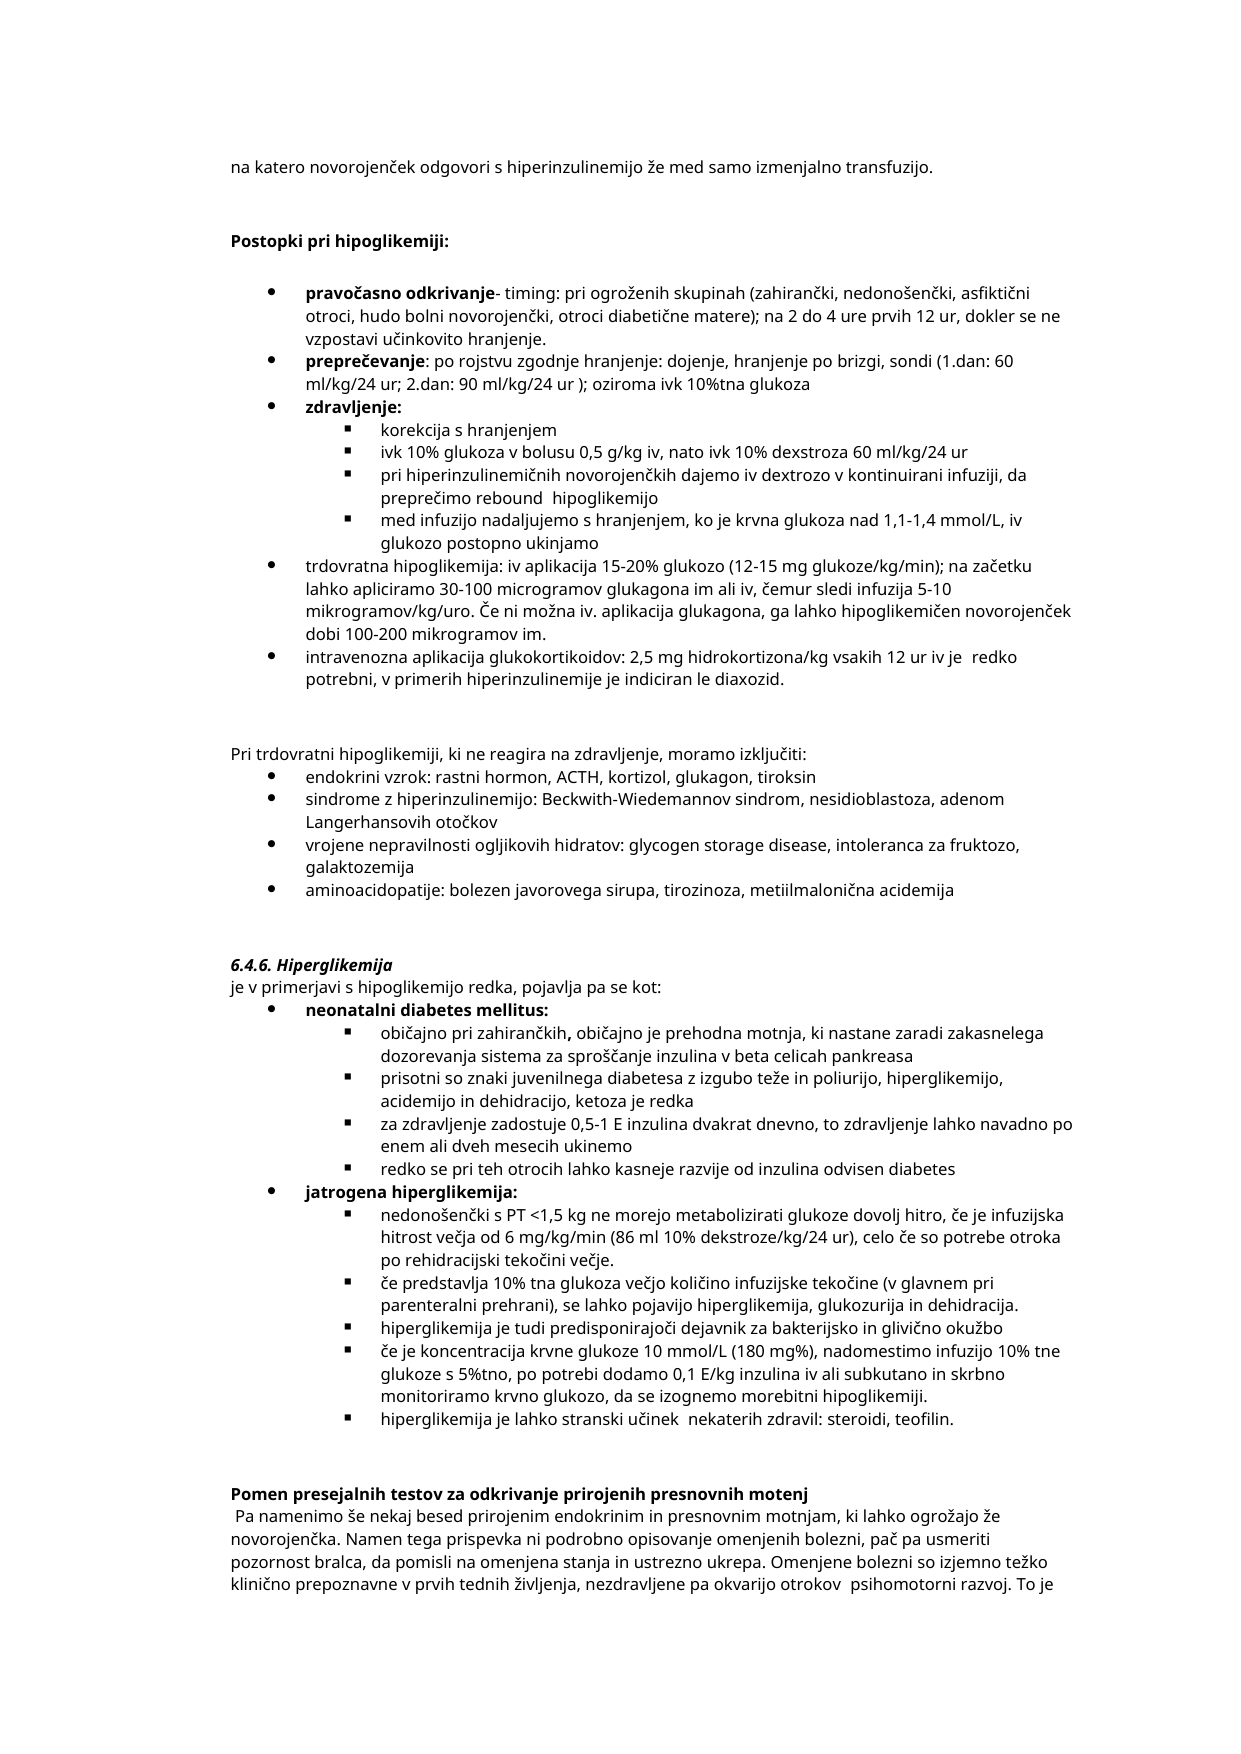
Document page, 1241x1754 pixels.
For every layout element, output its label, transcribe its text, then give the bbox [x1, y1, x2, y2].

table_header Neonatalna medicina obsega stanja novorojenčka, ki sovpadajo s prehodom iz intrauterinega (antenatalnega) v ekstrauterino (postnatalno) življenje. Novorojenček je sposoben preživeti od vključno 24. tedna gestacijske starosti dalje. Znotraj neonatalnega obdobja ločimo: Zgodnje neonatalno obdobje, ki obsega obdobje od rojstva do vključno 7. dneva življenja. Kasno neonatalno obdobje, ki obsega obdobje od vključno 8. dneva do vključno 28. dneva življenja. Po zdravstveno-statističnih merilih je novorojenček otrok v prvih 28 dnevih življenja. Pristaši biološke definicije menijo, da je novorojenček otrok do konca prilagajanja na izven maternične pogoje življenja. Po mnenju drugih pa je novorojenček otrok do 10 ali 15. dneva, ko izginejo zunanji znaki intrauterinega življenja: ko odpade popkovina in se zaceli popek. 1. Prilagoditev na izvenmaternično življenje Pogoji življenja v maternici in po rojstvu so zelo različni. V maternici živi plod v mraku, tišini, temperatura okolja je konstantna, prav tako so konstantni pritiski dihalnih plinov. V času porajanja pride do pritiska, zvijanja otrokove glave in trupa, do sprememb v popkovnem krvnem obtoku, do znižanja pO2 in zvišanja CO2. Po rojstvu pridejo otrokova dihala v stik z mrzlim zrakom, prekinjen je popkovni krvni obtok. Za popolno samostojno življenje po rojstvu je potreben čas, saj mora novorojenček: vzpostaviti nove funkcije: dihanje (nekaj ur), termoregulacijo, prebavo spremeniti nekatere funkcije: krvni obtok (24 ur), izločanje bilirubina (več dni), koncentracijsko sposobnost ledvic (več tednov), nekatere presnovne in imunske funkcije (več mesecev). Opisane spremembe potekajo idealno, če: je genetski potencial normalen so pogoji rasti in razvoj v maternici optimalni je potekal porod v fizioloških okvirih 1.1. Dihanje Da lahko pljuča opravljajo izmenjavo plinov, se morajo zgoditi v zelo kratkem času (nekaj sekund do nekaj minut) naslednje spremembe: iz pljuč mora biti odstranjena tekočina (20% se je iztisne med porodom; ostala se resorbira iz pljučnih alveolov v intersticij, nato v limfo in nazadnje v kri) milijon pljučnih alveolov se mora trajno napolniti z zrakom pljučni krvni obtok se mora povečati za 6-10 krat dihalni center v možganskem deblu mora prevzeti svojo nalogo. Za začetek delovanja dihalnega centra so pomembni naslednji dražljaji: spremenjena koncentracija kisika in ogljikovega dioksida v telesnih tekočinah novorojenčka, stiskanje novorojenčkovega prsnega koša med porajanjem, nenaden "pljusk" temperaturnih, mehaničnih in zvočnih dražljajev iz okolice v novorojenčka. 1.2. Krvni obtok S prvim vdihom in prekinitvijo žil v posteljici se novorojenčkov krvni obtok močno spremeni, saj mora preiti iz paralelnega pljučnega in sistemskega pretoka (različen = fetalni pretok) v zaporednega (enak = pretok pri novorojenčku). Prehodno obdobje traja 4-12 ur. Pljučni krvni pretok se poveča in postane bolj funkcionalen zaradi: povišanja pO2 in znižanja pCO2 v neposredni okolici pljučnih žil mehaničnega širjenja pljučnih kapilar zaradi odpiranja alveol (približno 20% vazodilatatornega učinka). Zaradi opisanih sprememb se dvigne pritisk v levem srčnem preddvoru, zato se že po prvih vdihih zapre foramen ovale (sprva je zaprtje funkcionalno), posledično pa se prekine desno levi shunt, ki je obstajal pri plodu. Ductus arteriosus (Botalli) lahko ostane odprt še 24 ur, vendar je tok krvi zaradi zmanjšanega upora v pljučnem in povečanega upora v sistemskem krvnem obtoku iz aorte v pulmonalno arterijo (nasproten kot pri plodu). Do porasta upora v sistemskem obtoku pride zaradi prekinitve umbilikalnega žilja in vazokonstrikcije telesnih žil zaradi boljše oskrbe s kisikom. Zavedati se moramo, da vsaka pomanjkanje kisika ali povečanje upora v pljučnih žilah do take mere, da preraste upor v sistemskem krvnem obtoku, lahko ponovno privede do fetalnega krvnega obtoka pri novorojenčku. 1.3. Uravnavanje telesne temperature Novorojenčkova sposobnost vzdrževanja telesne temperature je mnogo manjša kot pri odraslem, kar je še posebno izrazito pri nedonošenčkih (zaradi tanke kože in revnega podkožnega maščevja je toplotna izolacija površine telesa zelo pomanjkljiva). Zato potrebuje novorojenček termo-nevtralno okolje, kar pomeni tisti razpon temperature in vlage okolice, kjer potroši za normalno telesno temperaturo (rektalno 37oC, na koži trebuha 36-36,5oC) najmanj kisika. Za donošenega slečenega novorojenčka je termo-nevtralno okolje pri relativni vlagi 50% in brez prepiha med 31 in 34oC, za oblečenega in pokritega okoli 24oC. Če je temperatura okolice pod kritično točko (pod mejo termo-nevtralnosti), mora novorojenček povečati tvorbo toplote, kar skupaj s povečano porabo kisika imenujemo presnovni odgovor na mraz. To se zrcali v drhtenju in v povečani razgradnji rjave maščobe zaradi delovanja kateholaminov. Če je temperatura okolice nad zgornjo mejo termo-nevtralnosti, mora novorojenček oddajati toploto v okolico, kar izvede le z razširitvijo kožnih žil in s povečano nevidno perspiracijo. Primer: prve minute po rojstvu: gol, moker, delno asfiktičen novorojenček: povečana izguba toplote, zato ohladitev na 34oC, še zlasti, če je nedonošenček ali zahiranček. Pravilno ukrepanje: otroka položimo na materin trebuh in/ali ga hitro osušimo, med pregledom naj bo otrok pod grelnim telesom, daljši transport izvršimo v inkubatorju, ogrevalni postelji ali otroka zavijemo v alu-folijo. 2. Nekatere fiziološke in klinične posebnosti novorojenčka Porodna teža: donošenčki tehtajo običajno 3000 do 4200 g, dečki so navadno za 100 do 150 g težji od deklic. Od 3. do 5. dneva življenja skoraj vsi izgubijo 7-10% porodne teže, zaradi česar imajo lahko prehodno povišano telesno temperaturo. Koža je pokrita s sirastim vernix caseosa. Pogosto se lušči površinski sloj epidermisa (desquamatio neonatorum), kasneje pa se pojavi bežen exanthema toxicum. Fiziološka zlatenica nastane zaradi nezrelosti jetrnega encima glukuronil transferaze, ki pretvarja nekonjugirani bilirubin (ta se ne more izločati z žolčem) v konjugiranega. Pojavi se po prvem dnevu pri približno 30% novorojenčkov, koncentracija celokupnega bilirubina v krvi naraste nad 171 micromol/L, vedno gre za nekonjugirani bilirubin (v urinu ni prisoten), je bolj izrazita pri dojenih. Prezgodnji pojav zlatenice (otrokova starost < 24 ur) terja izključitev bolezenskih vzrokov! Mekonij je črnozeleno, lepljivo prvo blato, brez vonja. Če se ne izloči v prvih 24 urah, je treba ugotoviti vzrok. Za izpraznitev mekonija iz črevesa običajno zadostuje klizma s fiziološko raztopino. Seč: novorojenček praviloma urinira takoj po rojstvu. Če ne urinira v prvih 24. urah, je to lahko posledica fiziološke "subhidracije" (včasih moramo izključiti bolezenski vzrok: zaklopko sečnice pri dečkih.....). Seč pogosto vsebuje mnogo uratnih kristalov, zato so plenice oranžno-rdeče. Funkcija živčnega sistema je specifična zaradi anatomske in funkcionalne nezrelosti, kar se izraža v: obnašanju, ki je obeleženo z nepravilnim zaporedjem spanca in budnosti.V budnem stanju je lahko otrok miren ali pa gibalno aktiven in razdražljiv. položaju: prevladuje fleksija. motoriki, za katero soznačilni stereotipni gibi, ki jih predstavljajo izmenična fleksija in ekstenzija, izmenično levo in desno. V položaju na trebuhu ima novorojenček skrčena kolena, se primitivno plazi (lahko pade z mize!!!), brez težav obrne glavo na desno in levo (torej si sprosti dihalne poti!). Pasivna gibljivost sklepov je izrazitejša pri nedonošenčkih (zaradi hipotonije mišic in mlahavih sklepov). primitivi refleksi in avtomatske reakcije, ki kasneje izginejo in so odraz nezrele možganske funkcije, zato jih postopno zamenjujejo položajni (posturalni) refleksi, ki omogočajo otroku antigravitacijsko stabilnost in gibanje. Primitivni refleksi so pomembni iz dveh razlogov: diagnostično (če so odsotni, ko bi morali biti prisotni in če predolgo ne izzvenijo), pri otrocih s centralno paralizo ne izzvenijo pravočasno, zato motijo razvoj višjih gibalnih vzorcev (torej pomembno za rehabilitacijo!). Ti refleksi so: sesalni (prst v usta - intenzivno sesanje; izgine do 4. meseca), iskalni (draženje ob ustnem kotu - obračanje glave na isto stran in iskanje z usti), prijemalni (pritisk s prstom v dlan ali stopalo - fleksija prstov, na roki izgine do 4. meseca, na nogi do 12. meseca), pozitivna podporna reakcija (ko otroka naslonimo s stopali na podlago, nekaj trenutkov "nosi" svojo težo), avtomatska hoja (iz vertikale ga nagnemo naprej, naredi nekaj korakov; izgine pri 2 mesecih), Morojev refleks (pri naglem spuščanju otrokove glave v hrbtnem položaju pride do nagle retrofleksije vratu, ki povzroči: abdukcijo zgornjih okončin, iztegnitev lakti in vseh sklepov rok; sledi addukcija in skrčenje gornjih okončin; refleks izgine pri 4. mesecih), Magnusov nesimetrični tonični vratni refleks (če otrok spontano obrne glavo, ima na lični strani zgornjo in spodnjo okončino iztegnjeni, na drugi strani pa skrčeni. Ta refleks izgine pri 6. mesecih, je pa bolj izrazit pri otrocih z motnjami razvoja centralnega živčnega sistema). prehod hormonov iz matere v plod (med nosečnostjo) lahko povzroči: hipertrofijo dojk - ginekomastijo (večinoma med 8. in 10. dnevom; stiskanje - lahko mastitis!), lažno menstruacijo (delovanje hormonov na hiperplastično maternico novorojenčice), sluzav izcedek iz nožnice (zaradi deskvamativnega vaginitisa), milia na koži nosa, obraza in čela (spontano izginejo pri 3 tednih), vodeno kilo pri dečkih. 3. Popek Sodobna nega popka je po odprtem principu, da se popkovina hitreje posuši in odpade. Zaenkrat ga pri negi še premažemo z 70%-tnim alkoholom. Kožni popek je nepomembna anomalija (2-3 cm popkovine pri trebuha pokriva koža). Amnionski popek: amnion prehaja s popkovine na trebušno steno. Popkovna kila: posledica nepopolne zapore popkovnega obroča, večinoma se v prvem letu spontano zapre, praviloma se ne vklešči. Omfalokela: huda prirojena nepravilnost, ki zahteva kirurško zdravljenje. V 50% so pridružene ostale nepravilnosti. V področju popka je velik defekt trebušne stene, skozi katerega molijo trebušni organi, pokriti s tanko prozorno opno iz dveh lističev: notranjega peritoneja in zunanjega amniona. Takojšnji ukrep: sterilno pokritje z gazo, navlaženo v primerno topli fiziološki raztopini; želodčna sonda. Gastroshiza: popkovina izhaja na normalnem mestu, lateralno od nje pa molijo iz defekta trebušne stene organi, ki niso pokriti z opno. Zdravljenje je kirurško, takojšnji ukrepi so isti kot pri omfalokeli. Perzistentni omfaloenterični duktus: embrionalni stik med črevesjem in popkovino se ne zapre, zato se v predelu popka izloča blato. Zdravljenje je kirurško. Fistula urahusa: kanal med embrionalnim sečnim mehurjem se ne zapre, zato izhaja v predelu popka seč. Zdravljenje je kirurško. 3.1. Okužbe popka Dolgotrajno rosenje popka, ki le počasi epitelizira, je lahko znak okužbe popka. Granulom popka je posledica okužbe popka (najbolj pogosto s stafilokoki), ko iz dna popkovne rane bohoti granulacijsko tkivo in tako preprečuje normalno epitelizacijo. Zdravljenje: poleg strogo sterilne oskrbe pride v poštev lapizacija. Omfalitis je vnetje kože in podkožja okoli popka, ki se pogosto razširi skozi še prehodno umbilikalno veno. Klinični znaki so: rdečina in oteklina popka in okolne kože, sekrecija, včasih sistemski znaki vnetja (povišana temperatura, levkocitoza). Najpogostejša povzročitelja sta stafilokok in E. coli. Zdravljenje: po odvzemu brisa za mikrobiološko preiskavo popek pokrijemo z oblogo lokalnega antiseptičnega sredstva, otroka pa zdravimo tudi sistemsko z ustreznim antibiotikom. 4. Oskrba novorojenčka neposredno po rojstvu Prva oskrba novorojenčka zavisi od njegove vitalnosti, ko jo ocenjujemo z oceno po Virginiji Apgar (APGAR score). Z oceno hitro preverimo novorojenčkovo srčno, pljučno in nevrološko aktivnost v določenih časovnih intervalih po rojstvu (rutinsko po 1., 5. in 10. minuti po rojstvu). Ocena v prvi minuti običajno narekuje takojšnje postopke z novorojenčkom, oceni v peti in deseti minuti pa nam že nekoliko nakazujeta kasnejši otrokov psihomotorni razvoj. Novorojenček dobi točke (od 0-2) za vsako od petih karakteristik, razporejenih po začetnici priimka APGAR, skupna ocena pomeni seštevek točk (Tabela 1). Dobra ocena po Apgarjevi v prvi in peti minuti je 8 - 10. Novorojenčki z oceno 5-7 so zmerno asfiktični, običajno zadostuje aspiracija zgornjih dihal in kratkotrajno nadihavanje s kisikom preko maske. Nizka ocena po Apgarjevi (0-4) pomeni težko asfiksijo in zahteva takojšnje ukrepanje, da se morda še lahko izognemo posledicam asfiksije. Postopki oživljanja potekajo po pravilu ABCD. Tabela 1. Ocena novorojenčkove vitalnosti po Apgarjevi 4.1. Oskrba zdravega, vitalnega novorojenčka V zadnjih dveh letih so se postopki oskrbe novorojenčka takoj po rojstvu nekoliko spremenili, saj so napori zdravstvenega osebja v novorojencem prijaznih porodnišnicah (Baby Friendly Hospital) uperjeni v vzpostavljanje takojšnjega izključnega dojenja, kar zagotovimo s prvim podojem znotraj ene ure po rojstvu. Še vedno pa je seveda pomembno, da novorojenčka takoj po rojstvu ne ohladimo (oskrba in pregled pod grelnim telesom., položimo ga materi na trebuh, po potrebi osušimo, zgornja dihala aspiriramo le po potrebi). Popek oskrbimo sterilno s posebno sponko, potem ko prenehajo utripati popkovne žile. Zaradi preprečevanja oftalmije novorojenčku apliciramo tudi Targezin kapljice v oči, vendar šele po prvem podoju, da ne motimo očesnega stika med materjo in njenim novorojenčkom. 5. Opredelitev novorojenčkov po gestacijski starosti in telesni teži ob rojstvu Otrokov razvoj je v veliki meri odvisen od njegove gestacijske starosti in telesne teže ob rojstvu. 5.1.Gestacijska starost: Normalno trajanje gestacije je 280 dni oziroma 40 lunarnih tednov. Določimo jo lahko na dva načina: Izračunamo jo lahko po datumu zadnje menstruacije, tako da izračunamo termin poroda (Termin poroda = 1. dan zadnje menstruacije - 3 mesece +7 dni). Ocenimo jo s pomočjo različnih tabel (po različnih avtorjih). Ocenjujemo stopnjo zrelosti nekaterih telesnih znakov, mišičnega tonusa in funkcionalne zrelosti nekaterih funkcij osrednjega živčevja pri novorojenčku, Donošenček (maturus) je novorojenček od vključno 37. tedna do vključno 42. tedna gestacijske starosti. Nedonošenček (prematurus) je novorojenček od vključno 24. do vključno 36. tedna gestacijske starosti. Zanj so značilni: nizka teža ob rojstvu, nezrel obraz, tanka, rdeča koža, pomanjkanje podkožnega maščevja (podkožno maščevje se prične kopičiti v tretjem semestru nosečnosti), pičli lasje, izrazit lanugo, zmanjšan mišični tonus. Nedonošenčki imajo težave zaradi nezrelosti organskih sistemov. Skrajno nezrel novorojenček (immaturus) je novorojenček do vključno 23. tedna gestacijske starosti in praviloma ni sposoben preživeti. Prenošenček (postmaturus) je novorojenček od vključno 43. tedna gestacije. Zanj so značilni: obilni lasje, dolgi nohti, starikav izgled, debela koža z globokimi gubami (manj podkožnega maščevja zaradi razgradnje zalog). Prenošenčki so prizadeti zaradi pomanjkljivega delovanja posteljice. 5.2. Teža ob rojstvu Običajno tehta donošen novorojenček ob rojstvu več kot 2500 g. Za opredelitev glede na težo ob rojstvu, moramo poznati novorojenčkovo gestacijsko starost (se običajno sklada s trajanjem nosečnosti). Primeren za gestacijsko starost (AGA-Appropriate for gestational age): teža ob rojstvu je znotraj 10. in 90. percentile za gestacijsko starost. Majhen za gestacijsko starost (simetričen zastoj v rasti ploda, SGA-Small for gestational age): teža ob rojstvu je pod 10. percentilo za gestacijsko starost, prav tako obseg glave. Simetričen zastoj v rasti je lahko povezan s kromosomskimi nepravilnostmi, včasih pa je v ospredju sorodstvena nagnjenost, ki ni nujno bolezenskega izvora. Prelahek za gestacijsko starost (asimetričen zastoj v rasti ploda, IUGR - Intrauterine growth retardation, zahirančki, SFD - Small for date): teža ob rojstvu je pod 10. percentilo za gestacijsko starost, obseg glave pa je ponavadi nad 10. percentilo za gestacijsko starost. Ponavadi je vzrok neprimerno delovanje posteljice, ki privede do neenakomernega (asimetričnega) zastoja v rasti ploda. Čeprav sonovorojenčki lahki, so običajno živahni, imajo zrel obraz, goste lase, primeren mišični tonus in debelo kožo. Asimetričen zastoj v rasti je pogosto povezan z materinimi boleznimi; npr. povišanim krvnim pritiskom, avtoimunimi obolenji; škodljivimi razvadami: npr. prekomerno uživanje mamil in alkohola, kajenje; z mnogoplodno nosečnostjo (dvojčki, trojčki) ali z intrauterino okužbo. Izraziti zahirančki so novorojenčki, katerih teža ob rojstvu je pod 3. percentilo za gestacijsko starost, 2-3% zahirančkov ima pridružene velike nepravilnosti (Downov sindrom, traheoezofagealno fistulo itd). Velik za gestacijsko starost (LGA - Large for gestational age): teža ob rojstvu je nad 90. percentilo za gestacijsko starost. Novorojenčki so veliki in debeli, zato pogosteje utrpijo poškodbe ob rojstvu (npr. zlom ključnice, kefalhematom, pareza brahialnega pleteža). Mnogokrat sta prekomerna rast in prevelika teža ploda povezana z materino sladkorno boleznijo. 5.3. Perinatalna umrljivost Rojstvo je običajno najsrečnejši trenutek v človeškem življenju, vendar se moramo zavedati, da si prav v neonatalnem obdobju življenje in smrt podajata roko pogosteje kot kadarkoli kasneje. Perinatalna mortaliteta ali perinatalna umrljivost (PU) je pokazatelj uspešnosti perinatalnega varstva in je najobčutljivejši kazalec zdravstvenega varstva ob rojstvu otrok. Izraz izvira iz grščine in pomeni peri-okoli, okrog; natal-v zvezi s porodom. Izraz PU je bil uveden leta 1948, vendar se je z razvojem perinatalne medicine spreminjal. Danes uvrščamo v PU: Mrtvorojenost - to je intrauterino smrt plodov, ki tehtajo 500g in več Zgodnjo neonatalno umrljivost - to je smrt živorojenih novorojenčkov, ki tehtajo ob rojstvu 500 g in več in umrejo v prvih sedmih dnevih življenja. PU izražamo v promilah in pomeni število mrtvorojenih na tisoč rojenih in število umrlih v prvih sedmih dnevih življenja na 1000 živorojenih otrok. Sprva je v slovenski PU pomenila velik problem zgodnja neonatalna umrljivost zaradi porodnih poškodb, asfiksij in okužb. V zadnjih desetletjih se je zgodnja neonatalna umrljivost zelo zmanjšala (manj porodnih poškodb, asfiksij in hudih okužb) tudi zaradi boljšega zdravljenja hudo bolnih novorojenčkov in nedonošenčkov (od leta 1979 obstoja Transport k sebi v EIT Pediatričnega oddelka KC Ljubljana, od leta1985 pa Transport in utero na Ginekološko kliniko v Ljubljano). V zadnjih letih predstavljajo velik delež v PU ekstremno nezreli živorojeni nedonošenčki, ki kljub vrhunski zdravstveni oskrbi ne preživijo. Nedonošenčki s porodno težo manjšo od 1500 g predstavljajo približno 1% vsehživorojenih, v PU pa predstavljajo skoraj polovico. Torej bomo z zmanjšanjem števila ekstremno nedonošenih novorojenčkov zmanjšali PU! Mrtvorojenost predstavlja v PU približno 60%-tni delež. Vzrok mrtvorojenosti je velikokrat nepoznan, zato se mrtvorojenost praktično ne zmanjšuje. Veliko mrtvorojenih kaže znake intrauterine hipoksije (obdukcijski izvid), vendar ostane vzrok smrti nepojasnjen. V PU predstavljajo nespremenjen delež (1525%) tudi letalne anomalije, zato bi ta trend lahko spremenilo še učinkovitejše iskanje anomalij v zgodnji nosečnosti (UZ, usmerjene biokemične preiskave pri starejših nosečnicah) in genetsko svetovanje. 6. Najpogostejša bolezenska stanja pri novorojenčkih Obolevnost (morbiditeta) je skoraj praviloma v povezavi z novorojenčkovo gestacijsko starostjo in porodno težo. Zelo nezreli nedonošenčki (ne glede na porodno težo) so ogroženi zaradi nezrelih življenjskih funkcij, predvsem pljučne (premalo surfaktanta), ranljivosti možganskega žilja, nezrelih jetrnih encimov in imunskega sistema. Najpogostejša bolezenska stanja so: bolezen hialinih membran (BHM), intraventrikularna krvavitev oz. hemoragija (IVH) in nekrotizirajoči enterokolitis (NEC). Pri donošenčkih prednjačijo prirojene nepravilnosti, posledice porodniških komplikacij in okužbe. Prenošenčki pogosteje obolevajo zaradi sindroma prenošenega novorojenčka oziroma dismaturnega novorojenčka zaradi pomankljivega delovanja posteljice. Ogroženi so zaradi hipoglikemije in okužbe ter hipoksije. Veliki za gestacijsko starost pogosto utrpijo okvare zaradi težjega poroda (zlomi, pareza Erb-Duchenne, kefalhematom, hipoksija). Njihove matere imajo velikokrat manifestno ali prikrito sladkorno bolezen, zato imajo novorojenčki pogosto hipoglikemijo. Poleg tega imajo pogostejše prirojene srčne napake, Beckwith-Wiedemannov sindrom (makroglosija, omfalokela, hepatosplenomegalija in hiperinsulinizem). Majhni in lahki za gestacijsko starost imajo pogosteje prirojene nepravilnosti, tudi zaradi intrauterinih okužb, imajo pogosto hipoglikemijo, ned nosečnostjo in porodom utrpijo hipoksijo. Med najpogostejše zdravstvene težave novorojenčkov sodijo: dihalna stiska, okužba, prirojene nepravilnosti in motnje presnove. 6.1. Bolezen hialinih membran (HMB) HMB, poznana tudi kot neonatalni respiratorni distres sindrom (RDS), je zaplet prezgodnjega rojstva, pri donošenčkih se pojavi izjemoma. Za razumevanje pljučne patologije in patofiziologije je potrebno poznati razvoj pljuč. V prvi polovici nosečnosti se bronhiolarno deblo razvije do najmanjših vej, v drugi polovici nosečnosti pa dozoreva preostali pljučni parenhim. Razvoj pljuč poteka po naslednjem zaporedju: razvoj in proliferacija alveolarnih duktusov in alveolov tanjšanje epitelijskih celic na površini zmanjšanje intersticijalnega vezivnega tkiva proliferacija kapilar v soseščini prostorov za izmenjavo zraka Osnovna hiba pri HMB je pomanjkanje surfaktanta (snov, ki prepreči kolaps alveolov) zaradi pomanjkljive aktivnosti tipa II pnevmocitov, posledica pa so atelektaze in ventilacijsko-perfuzijska neusklajenost nezrelih pljuč. Poleg tega je rebrni lok zaradi povečane kompliance (popustljivosti) nesposoben preprečiti pljučni kolaps. HMB se klinično izrazi ob ali kmalu po rojstvu z dihalno stisko: pospešenim dihanjem, cianozo, stokanjem in vgrezanjem prsnega koša. Rentgenogram pljuč pokaže obojestransko v pljučnih poljih sliko mlečnega stekla (atelektaze) in zračne bronhograme (dobro viden zrak v bronhijih v primerjavi s kolabiranim parenhimom). 6.2. Neonatalna okužba Neonatalna okužba povzroča približno 20% neonatalnih obolenj. Sepsa je težka sistemska okužba ob trajni ali občasni prisotnosti mikroorganizmov v krvi in ima pomemben delež v zgodnji neonatalni umrljivosti. Najpogostejši povzročitelji so: Streptococcus agalactiae (B), Lysteria monocytogenes in Gram neg, bakterije (E. coli, Klebsiella, Salmonella, Proteus). Razvije se pri 1-2% okuženih novorojenčkov, pri tem igra pomembno vlogo nezrelost imunskega sistema. Rojstvo je edinstven dogodek tudi v imunološkem pomenu, saj se prične prav ob rojstvu novorojenčkov imunski sistem soočati z zunanjim svetom, ki se močno razlikuje od sterilnega okolja v maternici. V maternici je zarodek zaščiten pred okužbo, ker: predstavlja cervikalni mukozni čep fizično bariero predstavljajo placentarni ovoji in resice fizično bariero ima amnionska tekočina bakteriostatske lastnosti ga ščiti materin imunski sistem prehajajo materini IgG skozi placento Novorojenček je prav zaradi nezrelega imunskega sistema nagnjen k sistemskim okužbam. Poti okužbe so naslednje: Hematogena okužba: prenos preko placente, bolj značilna za viruse (npr: CMV, Rubella) kot za bakterije (npr: Lues, Toxoplasmosis, Listeria monocytogenes). Histološko imenujemo te organizme TORCH: T = Toxoplasmosis, O = Other, (Syphilis, HIV..), R = Rubella, C = Cytomegalovirus, H = Herpes Ascendentna okužba: mikroorganizmi potujejo na zarodek navzgor iz nožnice ali materničnega vratu. Kliniki jo imenujejo Amniotic Fluid Infection Syndrome. Je značilna za bakterijske okužbe, predvsem s Streptococcus B in E. coli, pa tudi s Herpes virusom. Dolgo je veljajo, da lahko mikroorganizem povzroči okužbo le po predčasnem razpoku plodovih jajčnih ovojev, a nedavno so spoznali, da mikroorganizem prehaja tudi skozi cele ovoje in povzroči prezgodnji porod. Direktni stik: otrok se okuži, ko potuje skozi porodni kanal, zato je pri ženah z okužbo spolovila s Herpes simplex virusom indiciran porod s carskim rezom. Okužba po rojstvu: novorojenček se okuži z dejavniki iz okolja preko respiratornega trakta in popka, s kožnimi mikroorganizmi, večina Staphylococcus aureus in nozokomialni organizmi. Zaradi nezrelega imunskega odgovora novorojenčka, zlasti nedonošenčka je diagnoza neonatalne okužbe, zlasti zgodnje, ki se pojavi v prvih 72-tih urah po rojstvu, težavna. K pravočasni diagnozi pripomorejo Anamnestični podatki:  predisponirajoči dejavniki:nedonošenost,katetri, tubus  prenatalni dejavniki: maternalna bolezen  riziko nozokomialne okužbe (sorodniki, osebje, ostali bolni novorojenčki) Zgodnji simptomi:  hipotermija (<36oC) in hipertermija (>37,5 oC); preveri temperaturo okolja!!  odklanjanje hrane, slabo pridobivanje telesne teže  zaspanost, hipotonija, bledica, marmorirana koža, novorojenček ne izgleda "pravi"  razdražljivost, psevdoparaliza  zlatenica, bljuvanje, ileus/intestinalna obstrukcija, apneja, tahipneja Kasni simptomi: so specifični za posamezni organski sistem:  respiratorni: cianoza, stokanje, dihalna stiska, kašelj  abdominalni: distenzija, bljuvanje (žolč, fekalije), periumbilikalno obarvanje, ileus  CŽS: kričeč jok,, opistotonus, napeta fontanela, krči  hemoraška diateza: petehije, krvavitev po venepunkciji Pri kliničnem pregledu naj bo novorojenček slečen, pozorni bodimo na naslednje:  povišano temperaturo, zlatenico, bledico, stokanje...  lezije na koži, podkožju, glavi, znaki dehidracije  periodično dihanje, tahipneja v mirovanju, dodatni avskultatorni fenomeni nad pluči  hepatosplenomegalija, rdečina, oteklina popka, vnete popkovne vene  znaki osteomielitisa kljub ohranjeni gibljivosti okončin  odsotnost peristaltike, jok med palpacijo abdomna  otitis media, otrplost tilnika je pri novorojenčku redko izražena Novorojenček se odzove na okužbo z vnetnim in imunskim odgovorom, kar se odrazi v laboratorijskih izvidih, zato pri sumu na okužbo opravimo laboratorijske teste: kužnine, hitre teste L, DKS, TR; število nevtrofilnih levkocitov je pri bakterijski neonatalni okužbi znižano (pri nevtropeničnih novorojenčkih <3000/ml v prvih 48. urah). akutni fazni reaktanti vnetja: CRP, citokini: interlevkini, interferoni... LP (normalno: do 30 L/mm3, do 1,5-2 g/L beljakovin, glukoza >1 mmol/L) Rtg abdomna na prazno, plinska analiza, elektroliti Z zdravljenjem želimo doseči dvoje: pravočasno pričeti z zdravljenjem, zato pričnemo zdraviti že na temelju kliničnega suma. Zaradi majhne količine periferne krvi in pogoste rabe antibiotikov med porodom je lahko hemokultura v primerih neonatalne okužbe tudi negativna. izogniti se nepotrebnemu zdravljenju z antibiotiki, da preprečimo razvoj resistentnih mikroorganizmov in zmanjšamo stroške hospitalizacije. Upoštevamo naslednje smernice za dolžino zdravljenja z antibiotiki: dokazana okužba: 10-21 dni, nedokazana okužba: 3-5 dni, odvisno od klinične slike intravenska aplikacija antibiotika, ki je običajno večtirna: ampicilin, gentamicin (sinergistični učinek), cefalosporini, sicer po antibiogramu najpogostejši mikroorganizmi: Streptococcus B (penicillin G), Staphylococcus aureus, epididimus (albus) (flucloxacillin, vankomicin), Pseudomonas aeruginosa (ceftazidim, piperacillin), Lysteria monocytogenes (ampicillin), anaerobi - NEC (metronidazol), Gram- koliformne bakterije (gentamicin) Pomebno je tudi podporno zdravljenje: Tekočinska in elektrolitska podpora: intravenozni kanal Poprava acidemije in krvnih plinov:bikarbonat, kisik, umetna ventilacija Poprava hipotenzije: sist. RR >35 mmHg: plazma ekspanderjji, transfuzija, dopamin Hemostaza: DIK: infuzija sveže, zmrznjene plazme, krvi (imunoglobulini, opsonini) Izmenjalna transfuzija: sveža kri vsebuje imunoglobuline in opsonine enkratna izmenjalna transfuzija z 80 ml/kg idealno: donor bi naj imel visok titer protiteles proti povzročitelju Primer okužbe s Streptococcus B, kije prototip Amniotic Fluid Infection Syndrome. Epidemiologija: je najpogostejši povzročitelj neonatalne sepse v ZDA, redko patogen za odraslega 15-25% žensk ima asimptomatsko kolonizacijo rodil s Str.B, 1% njihovih novorojenčkov se okuži po mehanizmu vertikalne okužbe (od matere na otroka). incidenca resnih okužb s Streptococcusom B je 2-3 primera/1000 živorojenih. Klinična slika: Simptomi zgodnje okužbe se običajno pojavijo v prvih urah po rojstvu: pljučnica, novorojenčki postanejo bakteriemični, poglabljajo dihalno stisko in šok. Umrljivost je 50%, običajno nastopi smrt v 24. urah po začetku simptomov. Dejavniki tveganja: Prisotnost Streptococcusa B pri materi ne določa stopnje resnosti okužbe - le to določajo sledeči dejavniki: prezgodnji porod, prolongiran razpok plodovih jajčnih ovojev, močna kolonizacija matere, porodne komplikacije. Zdravljenje: Čeprav je bakterija dobro reagira na antibiotično zdravljenje, je le to v primeru klinično izražene okužbe ponavadi že prepozno. Patomorfološki izvid: Makroskopsko so v pljučih izraženi znaki kongestije, so slabo prezračena, so "polna" in težka (konsolidacija namesto atelektaze). Mikroskopski izvid zavisi od tega, kako dolgo je novorojenček živel. Če umre nekaj ur po rojstvu, je vidna le kongestija - diagnoza je tako odvisna od klinične anamneze in izolacije bakterije iz hemokulture. Če umre 10 -12 ur po rojstvu, predstavljajo najznačilnejši izvid "mehke" hialine membrane, ki obdajajo terminalne bronhiole in alveole. V pljučih so včasih vidni grozdi Gram pozitivnih kokov. Akutni vnetni infiltrati se pojavljajo v intersticiju in na membranah (diferencialna diagnoza HMB!). 6.3. Prirojene nepravilnosti Pojavljajo se pri približno 3% živorojenih, povzročajo približno 20% neonatalnih smrti. Resnična incidenca je višja, ker se nekateri malformiranimi plodi spontano splavijo. Vedeti moramo, da pomeni rojstvo malformiranega otroka: čustveni pretres za starše; zato naj bosta otrok in mati skupaj, saj so predstave staršev o malformacijah, ki jih ne vidijo, dosti hujše od resničnih potrebo po skrbnem pregledu, saj so malformacije navadno multiple: otroka naj pregleda izkušen pediater, potrebno je opraviti fotografiranje, odvzeti kri za kromosomsko analizo, starše pa usmeriti v genetsko ambulanto. Etiologija: vzroke prirojenih nepravilnosti lahko razvrstimo v več skupin: Single mutant genes (7%): dedovanje v sorodstvu se izrazi po Mendelejevem zakonu (avtosomno recesivno in dominantno, na X kromosom vezano) Kromosomske nepravilnosti (6%): nepravilnosti v strukturi ali številu kromosomov, pogosto so pridružene dodatne nepravilnostmi. Najpogostejše so: trisomija 21 (1:600); trisomija 18(1:2000); trisomija 13 (1:5000);Turnerjev sindrom Vpliv okolja (5%): okužbe, zdravila, droge, razvade (alkohol), sevanje..... Multifaktorski (20%): zaradi medsebojnega delovanja genetske predispozicije in škodljivega vpliva okolja v času organogeneze. Sem sodijo prirojene srčne napake. Neznani vzroki (62%): večina nepravilnosti. Med anatomskimi nepravilnostmi prednjačijo: a) Prirojene srčne napake-VCC. Pojavljajo se pri 8 novorojenčkih na 1000 rojenih (0,8%), in sicer v sledečem zaporedju: Etiologija VCC: 8% = genetske nepravilnosti, v glavnem kromosomske (trisomija 21: v 50% VCC, trisomija 18: >90% VCC, Sy Turner: 10-20% VCC) 3% = škodljiv vpliv okolja: droge: alkohol, amfetamini, antikonvulzivi, antikoagulanti, litij?; okužbe: rdečke (največja incidenca- prvi trimester):do 35% VCC, zlasti pulmonalna stenoza in PDA; maternalna stanja: diabetes, radiacija (škodljiv vpliv okolja deluje v 3. -8. tednu nosečnosti, ko žena ne ve, da je noseča) 90% = neznan vzrok, verjetno multifaktorska etiologija, kjer negativno genetsko predispozicijo ploda sprožijo dejavniki okolja v času, da le-ta povzroči VCC. Delitev prirojenih srčnih napak Acianotične napake (normalna barva kože) Obstruktivne z višjim polnitvenim pritiskom v levem kot v desnem prekatu: koarktacija aorte, pulmonalna stenoza - z intaktnim ventrikularnim septumom Levo-desni shunt: obstoja povečan volumen v pljučnem krvnem obtoku zaradi shunta krvi iz levega dela srca (višji pritisk) v desni del skozi anatomski defekt: VSD, ASD, PDA, atrio-ventrikularni septum defekt. Cianotične napake (modra barva kože) Zaradi defektov, ki povzročajo desno-levi shunt, prihaja do abnormalnega mešanja deoksigenirane venozne krvi z oksigenirano krvjo, ki prihaja iz pljuč, kar se kaže s cianozo. Najpogostejše cianotične napake so: tetralogija Fallot, transpozicija velikih žil, sindrom hipoplastičnega levega srca, trikuspidna atrezija, truncus arteriosus. Druge pogostejše prirojene nepravilnosti so: atrezija nosnih hoan, Sy Pierre Robin atrezija požiralnika, traheoezofagealna fistula diafragmalna kila, obstrukcija črevesja, anorektalna atrezija, mekonijski ileus gastroshiza, omfalokela agenezija ledvic, ekstrofija mehurja meningomielokela, hydrocefalus pilorostenoza, strangulacija črevesja Diagnoza postavimo z: prenatalnim UZ, amniocenteza, klinični pregled, Rtg; UZ Zdravljenje je specifično in kirurško. 6.4. Presnovne motnje Nekatere presnovne motnje lahko ogrožajo novorojenčka ali kasnejši otrokov normalen razvoj, zato jih moramo pravočasno prepoznati in zdraviti. Najpogostejše so: 6.4.1. Hipotermija Pomeni telesno temperaturo <35oC. Čeprav živimo v obdobju inkubatorjev in drugih sofisticiranih ogrevalnih naprav, je nadzor termalnega okolja za novorojenčka še vedno pomemben. Novorojenčkova površina je velika v primerjavi z telesno maso, zato hitro izgublja toploto. Načini izgube toplote so naslednji: kondukcija (nepomembna izguba, razen, če novorojenček leži na hladni podlagi) konvekcija ( nepomembna, nastane zaradi hladnega zraka, ki obkroža otroka) evaporacija (pomembna izguba zaradi mokre kože9 radiacija (oddaja toplote na sosednji predmet - npr. stena inkubatorja, katere efektivna temperatura je rezultat temperature v inkubatorju in v prostoru, kjer stoji inkubator: temperatura inkubatorja se zniža z 1oC, če se temperatura prostora zniža za 7oC pod inkubatorjevo temperaturo. Proti podhladitvi se novorojenček bori: z zadrževanjem toplote: s skrčenim položajem (bolan novorojenček leži v žabjem položaju, zato je izguba toplote velika) vazokonstrikcija kožnih žil zaradi mraza, vendar ima novorojenček, zlasti zahiranček, precej manj podkožnega tkiva kot odrasel človek s proizvajanjem toplote: v rjavi maščobi proizvaja toploto z hidrolizo (trigliceridi - proste maščobne kisline -glicerol - resinteza trigliceridov). Po opisani presnovni poti se tvori približno 2,5kal iz grama rjave maščobe v minuti, posledično se ogreva kri, ki teče skozi to tkivo med presnovo v rjavi maščobi se porablja kisik, zato je zaradi hitro nastale hipotermije zlasti ogrožen hipoksičen novorojenček proizvodnjo toplote v rjavi maščobi zavirajo tudi zdravila, možganska krvavitev, hipoglikemija in nepravilnosti CŽS z bivanjem v termonevtralnem okolju, ki pomeni najmanjšo porabo O2, ko je novorojenček nag, med spanjem in hranjenjem minimalna poraba O2 v prvih urah po rojstvu znaša 4,6 ml/kg/min, pri enem mesecu pa 7-7,5 ml/kg/min spodnja meja termonevtralnega okolja je obratno sorazmerna s porodno težo in starostjo otroka po rojstvu. Klinični učinki hipotermije so naslednji:  sinteza in učinkovitost surfaktanta,  pH, PaO2, hipoglikemija | poraba O2 in kalorij, prerazporeditev toka krvi v področje rjave maščobe | izguba porodne teže,  pridobivanje na telesni teži  koagulabilnost krvi, poškodba zaradi mraza - sklerem | neonatalna umrljivost Da preprečimo podhladitev otroka, vzdržujemo ustrezno temperaturo okolja z: ustrezno temperaturo porodne sobe po rojstvu otremo otroka s suho, toplo plenico ga položimo materi na kožo pod spalno srajco ustrezno temperaturo sobe (26-28oC), da otrok ne izgublja toploto zaradi radiacije ustrezno temperaturo inkubatorja, da zmanjšamo izgubo toplote zaradi radiacije (dvojna stena inkubatorja, ustrezna "servo" temperatura, oblečen novorojenček...) zmanjšanjem izgube toplote zaradi evaporacije: primerna vlažnost, namazati otrokovo kožo s parafinovim oljem, obleči otroka dovajanjem primerno vlažnih in ogretih medicinskih plinov otroku primerno ogreto operacijsko sobo in mizo pred otrokovim prihodom Ogrevanje otroka: dodatno ogrevanje inkubatorja, zvišanje sobne temperature zapreti vrata in ostale odprtine inkubatorja zvišati vlažnost inkubatorja-"savna", da preprečimo izgubo toplote z evaporacijo dodati ogrevalno telo nad otrokovo glavo 6.4.2. Hipertermija: je telesno temperaturo >37,5oC in povzroča pri novorojenčku: izgubaotekočine (evaporacija, znojennje), ­ izgubaotelesne teže hipernatremijao(hiperosmolarnost), ­ zlatenico, dihalne premore | neonatalna umrljivost Vzroki so običajno: previsoka temperatura inkubatorja ali prostora novorojenček leži na soncu ali pod lučjo za fototerapijo (radiacijski izvor toplote) preveč oblečen novorojenček kombinacija naštetih vzrokov Pomni: Če se v eni uri otrokova telesna temperatura kljub primernim ukrepom ne zniža, je potrebno izključiti okužbo, dehidracijo in možgansko okvaro! 6.4.3. Hipokalcemija Je relativno pogosta. Manj pogosti vzrok hipokalcemije je Di George sindrom. Celokupni serumski Ca >1,75 mmol/L redko izzove probleme, simptomi se izrazijo pri celokupnem serumskem Ca <1,5 mmol/L, kar je pogosto v naslednjih primerih: 95% hipokalcemij se izrazi v prvih 24 - 48 urah pri zelo bolnem novorojenčku, ki ima normalen odziv parathormona, a visoke koncentracije glukokortikoidov in kalcitonina povzročijo depresijo plazemskega Ca; podobno deluje tudi NaHCO3. pri otrokih diabetične matere med izmenjalno transfuzijo s citrirano krvjo, citrat lovi Ca (hiter padec ser. Ca) Simptomi so odvisni od otrokove starosti: <72 ur tresljaji; >72 ur: konvulzije Zdravljenje pomeni zdravljenje osnovne bolezni, poleg tega še: farmakološko: iv 5-10 ml 10% Ca glukonata (2,25-4,5mmol Ca) v 24 urah; per os specifično zdravljenje: omejitev fosfatov, suplementi Ca, vitamin D 6.4.4. Hiperkalcemija je koncentracija Ca 3,0 -3,5 mmol/L. Je redka, pojavi se pri ekstremno nezrelih novorojenčkih (PT <1 kg), ki imajo izrazito hipofosfatemijo (<0,5 mmol/L) Th: suplementi fosfata ali 10 -15 mg nevtralnega fosfata/100 ml mleka 6.4.5. Hipoglikemija Je ogrožujoč dejavnik v neonatalnem obdobju, saj se prolongirana hipoglikemija (krvna glukoza <1,1 mmol/ več kot 3 ure) kaže kot apnoe ali konvulzije, v 30% pa celo zapusti umsko prizadetost in spastično tetraparezo. Asimptomatska hipoglikemija, ki traja manj kot 3 ure, ne zapusti škodljivih posledic, ker se za možgansko presnovo uporabijo ketoni in laktat. Prav na tem spoznanju temelji v neonatologiji aktivno odkrivanje asimptomatske hipoglikemije s hitrimi testi. Krvna koncentracija glukoze pri zarodku je običajno 80% materine. Glukoza prehaja v plod s pomočjo facilitirane difuzije, po presnovi se nalaga v plodu v obliki maščob in glikogena. Pri človeškem zarodku se prične nalagati maščoba v podkožju in ostalem tkivu od 28 do 30 tedna gestacije, glikogenske rezerve pa od 36 tedna. Krvna glukoza se zniža približno dve uri po rojstvu, saj je glavni vir energije. Istočasno se zaradi aktivne glikogenolize znižajo zaloge glikogena v jetrih; sočasno pa se sproži glukoneogeneza iz glicerola, alanina, laktata in piruvata, tako lahko za možganski metabolizem novorojenček uporabi ketone in laktate. V prvem tednu življenja je za donošenega novorojenčka še sprejemljiva vrednost krvne glukoze 1,7 mmol/L, za nedonošenčka in zahirančka pa 1,1 mmol/L. Zavedati se moramo, da lahko hipoglikemija spremlja skoraj vsak neonatalni problem. Simptomi hipoglikemije: redko kateholski odziv na hipoglikemijo: bledica, potenje in tahikardija zaradi učinka hipoglikemije na srce kot posledica hude obporodne asfiksije: bradikardija, hipotenzija in srčna napaka znaki nevroglikopenije: apnoe ali konvulzije so posledica hude hipoglikemije in zahtevajo takojšnje zdravljenje, blažje znake (tremor) pa je težje ocenjevati. Vzroki hipoglikemije so dvojni: premajhne zaloge glikogena: zahirančki Zahirančki so slabše odporni na porodno asfiksijo zaradi znižanih zalog glikogena v jetrih in srčni mišici, zato so pogosto rojeni s pomočjo carskega reza. Po rojstvu se pri njih zaradi zmanjšanih zaloge glikogena in maščob (z razgradnjo maščob so na voljo ketoni za možganski metabolizem) hitreje razvijeta hipoglikemija in nevroglikemija.V to skupino sodijo tudi nedonošenčki, pa tudi sicer zdravi novorojenčki 3. in 4. Dan življenja, če do tedaj "stradajo" - zaužijejo premalo kalorij, so dehidrirani. hiperinzulinemija: otrok diabetične matere, ki je intrauterino izpostavljen materinim visokim koncentracijam glukoze, zato razvije hipertrofijo Langerhansovih otočkov, postnatalno je prekinjen dotok glukoze, hiperinzulonemija pa ostane! V to skupino sodijo tudi novorojenčki s hemolitično boleznijo zaradi Rh neskladja, ki imajo nepojasnjeno hipertrofijo Langerhansnovih otočkov. Tudi po izmenjalni transfuziji lahko pride do hipoglikemije, ker je v aplicirani krvi visoka koncentracija glukoze, ki povzroči hiperglikemijo (>10 mmol/L) v novorojenčkovi krvi, na katero novorojenček odgovori s hiperinzulinemijo že med samo izmenjalno transfuzijo. Postopki pri hipoglikemiji: pravočasno odkrivanje- timing: pri ogroženih skupinah (zahirančki, nedonošenčki, asfiktični otroci, hudo bolni novorojenčki, otroci diabetične matere); na 2 do 4 ure prvih 12 ur, dokler se ne vzpostavi učinkovito hranjenje. preprečevanje: po rojstvu zgodnje hranjenje: dojenje, hranjenje po brizgi, sondi (1.dan: 60 ml/kg/24 ur; 2.dan: 90 ml/kg/24 ur ); oziroma ivk 10%tna glukoza zdravljenje: korekcija s hranjenjem ivk 10% glukoza v bolusu 0,5 g/kg iv, nato ivk 10% dexstroza 60 ml/kg/24 ur pri hiperinzulinemičnih novorojenčkih dajemo iv dextrozo v kontinuirani infuziji, da preprečimo rebound hipoglikemijo med infuzijo nadaljujemo s hranjenjem, ko je krvna glukoza nad 1,1-1,4 mmol/L, iv glukozo postopno ukinjamo trdovratna hipoglikemija: iv aplikacija 15-20% glukozo (12-15 mg glukoze/kg/min); na začetku lahko apliciramo 30-100 microgramov glukagona im ali iv, čemur sledi infuzija 5-10 mikrogramov/kg/uro. Če ni možna iv. aplikacija glukagona, ga lahko hipoglikemičen novorojenček dobi 100-200 mikrogramov im. intravenozna aplikacija glukokortikoidov: 2,5 mg hidrokortizona/kg vsakih 12 ur iv je redko potrebni, v primerih hiperinzulinemije je indiciran le diaxozid. Pri trdovratni hipoglikemiji, ki ne reagira na zdravljenje, moramo izključiti: endokrini vzrok: rastni hormon, ACTH, kortizol, glukagon, tiroksin sindrome z hiperinzulinemijo: Beckwith-Wiedemannov sindrom, nesidioblastoza, adenom Langerhansovih otočkov vrojene nepravilnosti ogljikovih hidratov: glycogen storage disease, intoleranca za fruktozo, galaktozemija aminoacidopatije: bolezen javorovega sirupa, tirozinoza, metiilmalonična acidemija 6.4.6. Hiperglikemija je v primerjavi s hipoglikemijo redka, pojavlja pa se kot: neonatalni diabetes mellitus: običajno pri zahirančkih, običajno je prehodna motnja, ki nastane zaradi zakasnelega dozorevanja sistema za sproščanje inzulina v beta celicah pankreasa prisotni so znaki juvenilnega diabetesa z izgubo teže in poliurijo, hiperglikemijo, acidemijo in dehidracijo, ketoza je redka za zdravljenje zadostuje 0,5-1 E inzulina dvakrat dnevno, to zdravljenje lahko navadno po enem ali dveh mesecih ukinemo redko se pri teh otrocih lahko kasneje razvije od inzulina odvisen diabetes jatrogena hiperglikemija: nedonošenčki s PT <1,5 kg ne morejo metabolizirati glukoze dovolj hitro, če je infuzijska hitrost večja od 6 mg/kg/min (86 ml 10% dekstroze/kg/24 ur), celo če so potrebe otroka po rehidracijski tekočini večje. če predstavlja 10% tna glukoza večjo količino infuzijske tekočine (v glavnem pri parenteralni prehrani), se lahko pojavijo hiperglikemija, glukozurija in dehidracija. hiperglikemija je tudi predisponirajoči dejavnik za bakterijsko in glivično okužbo če je koncentracija krvne glukoze 10 mmol/L (180 mg%), nadomestimo infuzijo 10% tne glukoze s 5%tno, po potrebi dodamo 0,1 E/kg inzulina iv ali subkutano in skrbno monitoriramo krvno glukozo, da se izognemo morebitni hipoglikemiji. hiperglikemija je lahko stranski učinek nekaterih zdravil: steroidi, teofilin. Pomen presejalnih testov za odkrivanje prirojenih presnovnih motenj Pa namenimo še nekaj besed prirojenim endokrinim in presnovnim motnjam, ki lahko ogrožajo že novorojenčka. Namen tega prispevka ni podrobno opisovanje omenjenih bolezni, pač pa usmeriti pozornost bralca, da pomisli na omenjena stanja in ustrezno ukrepa. Omenjene bolezni so izjemno težko klinično prepoznavne v prvih tednih življenja, nezdravljene pa okvarijo otrokov psihomotorni razvoj. To je tudi glavni razlog, da dve najpogostejši, fenilketonurijo in hipotireozo, odkrivamo s presejanjem (screening) v vseh slovenskih porodnišnicah. S presejanjem, ki mora biti izvedeno v pravilnem časovnem intervalu od rojstva (timing), odkrivamo bolne novorojenčke brez kliničnih simptomov in uvedemo pravočasno zdravljenje, preden nastanejo nepopravljive okvare. Obe bolezni, fenilketonurija in hipotireoza izpolnjujeta zahteve za presejanje, ki so naslednje: incidenca bolezni je dovolj velika, visok cost benefit zdravljenje je možno presejalni test je enostaven (malo krvi na filtrirni papirček) in ponovljiv timing presejanja vzpostavljen način sledenja otrok z nenormalnimi presejalnimi testi, kar se dogaja praviloma tedaj, ko so otroci že odpuščeni iz porodnišnice 6.4.7. Fenilketonurija Je avtosomno recesivna motnja v presnovi amino kislin, incidenca je okoli 1 : 10.000. Antenatalno odkrivanje ni možno, neonatalni screening je rutinski postopek. Zaradi deficience fenilalanin hidroksilaze (redkeje dihidropteridin reduktaze) je blokirana konverzija fenilalanina v tirozin, posledica pa je kopičenje fenilalanina nad 2 mg%. Glede na krvne koncentracije fenilalanina ločimo: tipično fenilketonurijo: fenilalanin > 20 mg% atipično fenilketonurijo: fenilalanin >12 - 20 mg% blaga persistentna hiperalaninemija: fenilalanin 2-12 mg% (lahko je posledica deficience tetrahidrobiopterina - BH4, kofaktorja fenilalanin hidroksilaze; zato je potreben pregled pteridina v urinnu in dihidropteridin reduktaze v krvi). Klinični simptomi nezdravljene fenilketonurije: umska zaostalost, krči, autizem, hiperaktivnost, agresivno vedenje ekcem, kožne spremembe kot pri sklerodermi, značilna barva las in kože Zdravljenje je uspešno ob zgodnji uvedbi diete z omejeno količino fenilalanina. Trajati mora dovolj dolgo; pri deklicah še v fertilni dobi; da se izognemo zapletom maternalne fenilketonurije pri plodu (mikrocefaliji, VCC, SFD) bolniki s pomanjkanjem kofaktorja tetrahidrobiopterina-BH4 potrebujejo tudi zdravljenje s BH4, koristna je tudi folna kislina. Velikokrat je pri bolnikih z pomanjkanjem BH4 kljub zdravljenju duševna zaostalost pogosta. 6.4.8. Prirojena hipotireoza Incidenca je približno 1 : 4.000. Simptomi nezdravljene hipotireoze so: duševna zaostalost, zaostanek v rasti, nevrološke nepravilnosti presnovne motnje, značilne za hipotireozo Diagnoza: povišan TSH (tirotropin) - presejanje, znižan T4 (se redkeje uporablja). Zaradi fizioloških variant TSH in T4 v neonatalnem obdobju in nekaterih stanj: nedonošenost, maternalni vnos antitiroidnih zdravil, lokalna aplikaciji joda, hipoalbuminemija, moramo presejanje večkrat ponavljati. Zdravljenje je uspešno, če pričnemo z njim dovolj zgodaj. Zdravimo z L-tiroksinom, tako da je nivo T4 v zgornji polovici normalnega območja. 6.4.9. Galaktozemija Incidenca je 1 : 40.000-60.000. Je avtosomno dominantna bolezen. Klasična bolezen nastane zaradi deficience galaktoza-1fosfat-uridil-transferaze. Klinični simptomi so: bljuvanje, občasne driske, letargija in hipotonija, nenapredovanje perzistentna zlatenica, hepatomegalija, katarakta (v nekaterih primerih). Novorojenček lahko umrezaradi sepse, še preden diagnosticiramo osnovno bolezen. Diagnoza: možna sta: antenatalna detekcija in neonatalni screening seč: pozitiven Clinitest (vsi reducirajoči sladkorje), negativen Clinistix (glukoza) določanje galaktoze-1fosfat-uridil-transferaze v eritrocitih, hranjenje z mlekom brez laktoze Zdravljenje: hranjenje z mlekom brez laktoze (Galactomin) 6.4.10. Cistična fibroza: Incidenca je približno 1 : 2000. Klinični simptomi: 10-20% novorojenčkov s cistično fibrozo ima mekonijski ileus neuspevanje zaradi malnutricije, okvara pljuč zaradi ponavljajočih se okužb dihal škodljivi učinki antibiotičnega zdravljenja- kolonizacija s Pseudomonas aeruginosa Diagnoza: merjenje imunoreaktivnega tripsina (IRT) v vzorcu posušene krvi na filter papirju, beljakovine v mekoniju, znojenje. Zdravljenje: idealna bi bila genska terapija, agresivno nutricionalno zdravljenje, zgodnje zdravljenje okužb dihal 6.4.11. Abstinenčni sindrom Droge, ki jih uživa mati (alkohol, barbiturati, narkotiki, nikotin), povzročajo abstinenčni sindrom pri otroku, saj je po porodu njihov dotok v novorojenčka nenadno prekinjen. Klinični simptomi so imenovani po angleški besedi withdrawal:. Wakefulness - šibkost Irritability - razdražljivost Tremulousness, tachypnoe - tremor, tahipnoe, temperaturna nestabilnost Hyperactivity, high-pitched cry - hiperaktivnost, cvileč jok Diarrhoea, disorganized suck - driska, motnje sesanja Respiratory distress - dihalna stiska Apnoeic attack - dihalni premori Weight loss or failure to gain weight - hujšanje in slabo pridobivanje telesne teže Alkalosis - respiratory - respiratorna alkaloza Lacrimation - solzenje Diagnoza: navadno se simptomi pojavijo 24 ur po rojstvu Zdravljenje: sedativa (diazepam, kloropromazin), ali opijati: 0,02 - 0.05 mg morfina/kg vsake 3-4 ure do omilitve simptomov. 6.4.12. Hemoragična bolezen Nastane zaradi pomanjkanja vitamina K, najpogosteje krvavi novorojenček iz črevesja, navadno drugi dan življenja (diferencialno diagnostično ločimo materino popito kri od otrokove z določanjem fetalnega hemoglobina v krvavi črevesni vsebini). Sama bolezen je zelo redka, ker dobivajo novorojenčki preventivno K vitamin takoj po rojstvu. [148, 148, 1093, 1603]
